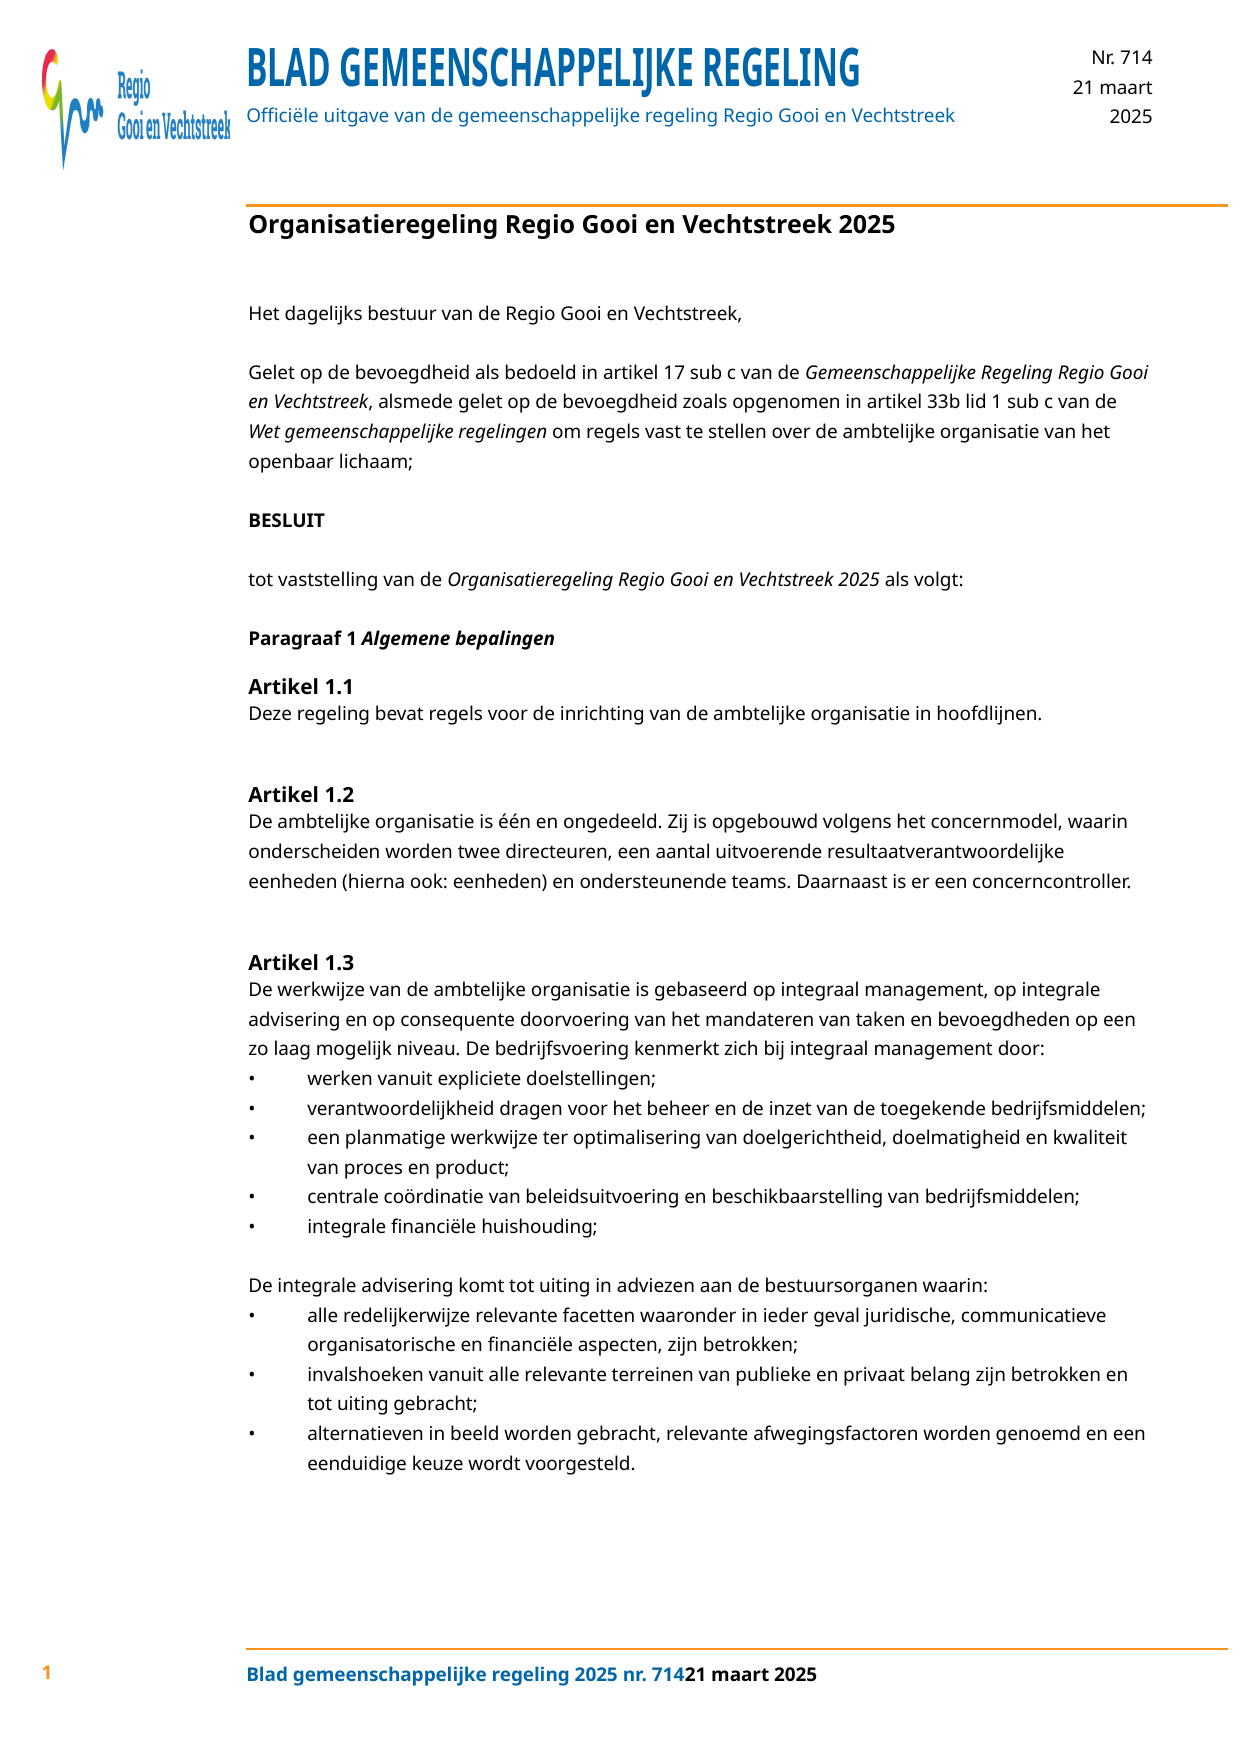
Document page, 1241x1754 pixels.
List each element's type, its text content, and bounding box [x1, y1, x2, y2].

list werken vanuit expliciete doelstellingen; [248, 1065, 1152, 1091]
list integrale financiële huishouding; [248, 1213, 1152, 1239]
list alle redelijkerwijze relevante facetten waaronder in ieder geval juridische, communicatieve organisatorische en financiële aspecten, zijn betrokken; [248, 1302, 1152, 1357]
list een planmatige werkwijze ter optimalisering van doelgerichtheid, doelmatigheid en kwaliteit van proces en product; [248, 1124, 1152, 1179]
text Gelet op de bevoegdheid als bedoeld in artikel 17 sub c van de Gemeenschappelijke Regeling Regio Gooi en Vechtstreek, alsmede gelet op de bevoegdheid zoals opgenomen in artikel 33b lid 1 sub c van de Wet gemeenschappelijke regelingen om regels vast te stellen over de ambtelijke organisatie van het openbaar lichaam; [248, 359, 1152, 473]
text tot vaststelling van de Organisatieregeling Regio Gooi en Vechtstreek 2025 als volgt: [248, 566, 1152, 592]
list centrale coördinatie van beleidsuitvoering en beschikbaarstelling van bedrijfsmiddelen; [248, 1183, 1152, 1209]
text Artikel 1.3 [248, 948, 1152, 976]
text Artikel 1.1 [248, 672, 1152, 700]
text De werkwijze van de ambtelijke organisatie is gebaseerd op integraal management, op integrale advisering en op consequente doorvoering van het mandateren van taken en bevoegdheden op een zo laag mogelijk niveau. De bedrijfsvoering kenmerkt zich bij integraal management door: [248, 976, 1152, 1061]
text Paragraaf 1 Algemene bepalingen [248, 625, 1152, 651]
text De ambtelijke organisatie is één en ongedeeld. Zij is opgebouwd volgens het concernmodel, waarin onderscheiden worden twee directeuren, een aantal uitvoerende resultaatverantwoordelijke eenheden (hierna ook: eenheden) en ondersteunende teams. Daarnaast is er een concerncontroller. [248, 809, 1152, 894]
text Deze regeling bevat regels voor de inrichting van de ambtelijke organisatie in hoofdlijnen. [248, 700, 1152, 726]
text Het dagelijks bestuur van de Regio Gooi en Vechtstreek, [248, 300, 1152, 326]
list invalshoeken vanuit alle relevante terreinen van publieke en privaat belang zijn betrokken en tot uiting gebracht; [248, 1361, 1152, 1416]
text De integrale advisering komt tot uiting in adviezen aan de bestuursorganen waarin: [248, 1272, 1152, 1298]
text Organisatieregeling Regio Gooi en Vechtstreek 2025 [248, 207, 1152, 241]
list alternatieven in beeld worden gebracht, relevante afwegingsfactoren worden genoemd en een eenduidige keuze wordt voorgesteld. [248, 1420, 1152, 1475]
picture [41, 47, 231, 172]
text BESLUIT [248, 507, 1152, 533]
list verantwoordelijkheid dragen voor het beheer en de inzet van de toegekende bedrijfsmiddelen; [248, 1095, 1152, 1120]
text Artikel 1.2 [248, 780, 1152, 809]
